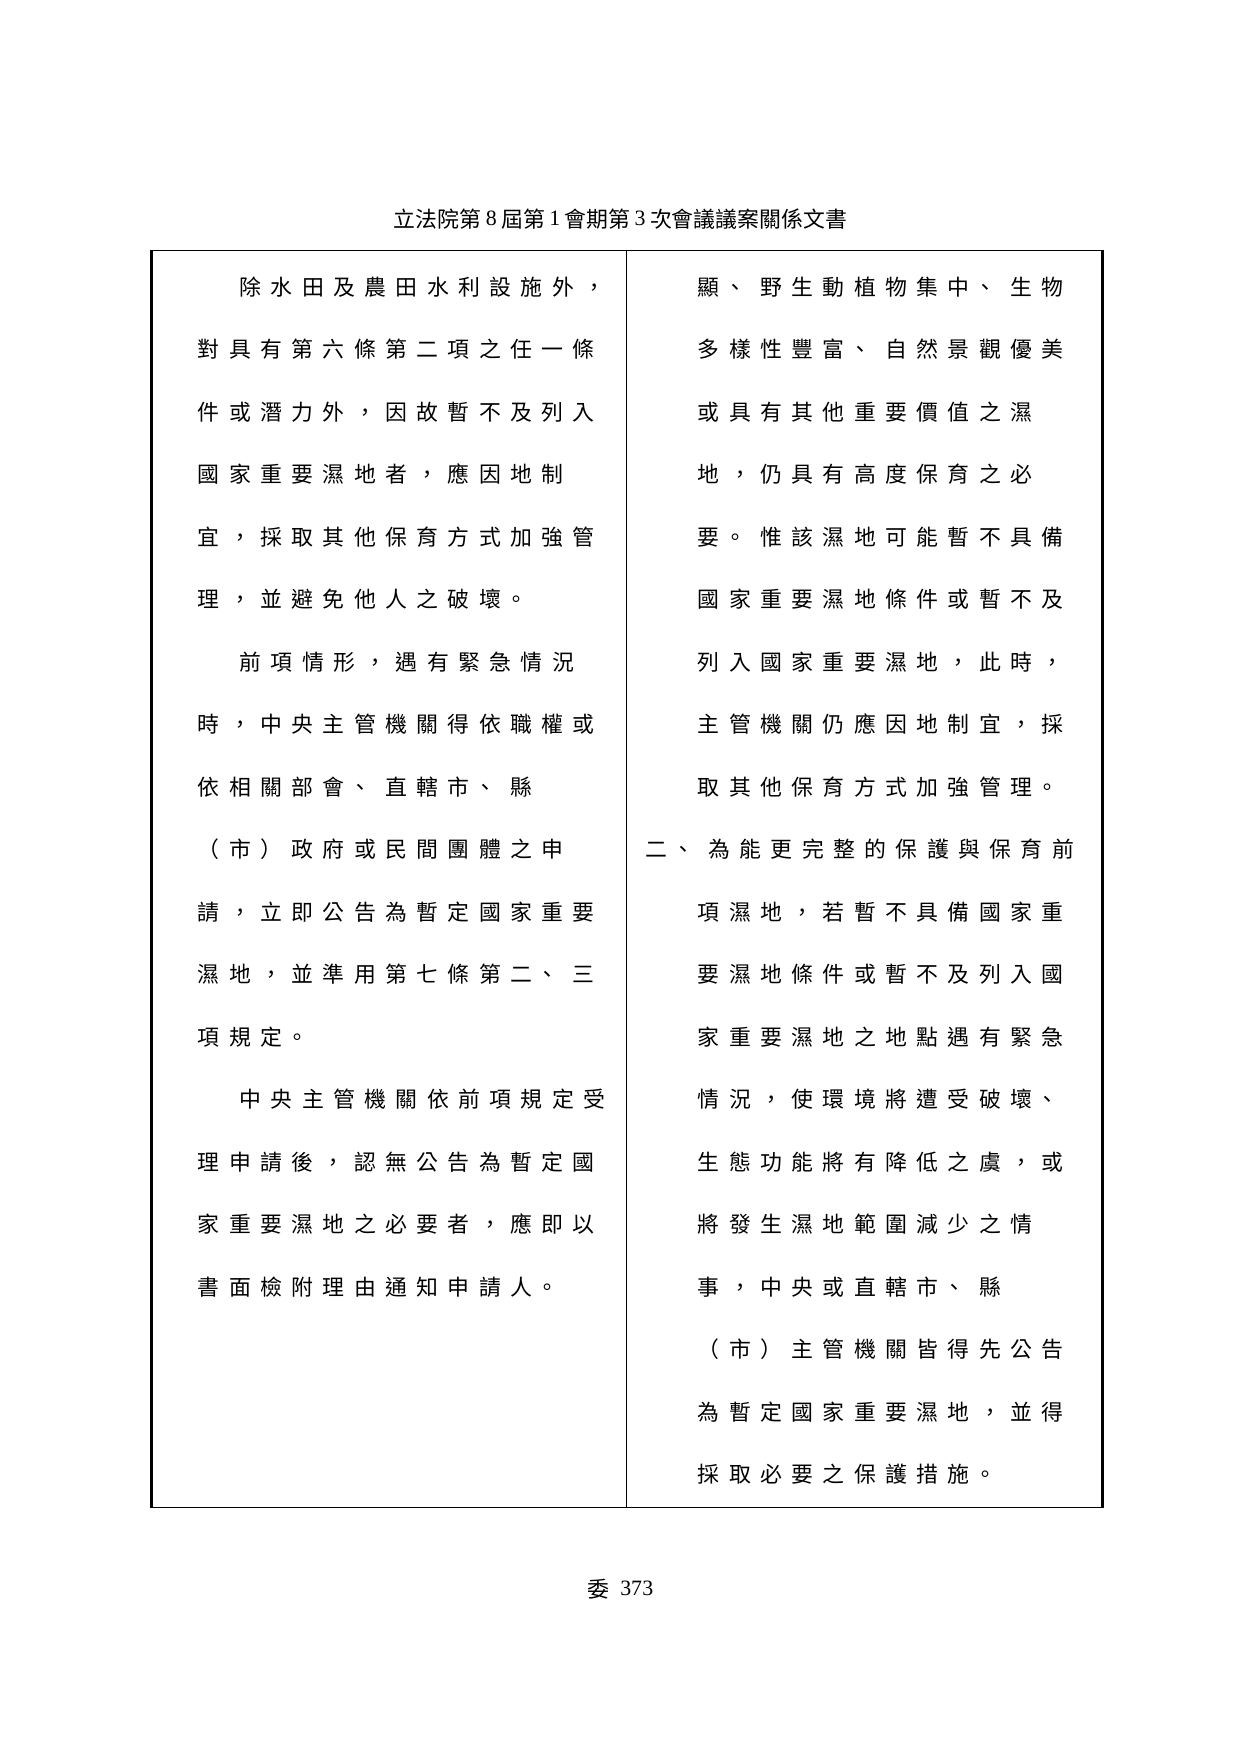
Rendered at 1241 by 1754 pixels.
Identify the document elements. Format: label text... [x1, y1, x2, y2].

table_cell 顯、野生動植物集中、生物多樣性豐富、自然景觀優美或具有其他重要價值之濕地，仍具有高度保育之必要。惟該濕地可能暫不具備國家重要濕地條件或暫不及列入國家重要濕地，此時，主管機關仍應因地制宜，採取其他保育方式加強管理。 二、為能更完整的保護與保育前項濕地，若暫不具備國家重要濕地條件或暫不及列入國家重要濕地之地點遇有緊急情況，使環境將遭受破壞、生態功能將有降低之虞，或將發生濕地範圍減少之情事，中央或直轄市、縣（市）主管機關皆得先公告為暫定國家重要濕地，並得採取必要之保護措施。 [627, 251, 1101, 1507]
table_cell 除水田及農田水利設施外，對具有第六條第二項之任一條件或潛力外，因故暫不及列入國家重要濕地者，應因地制宜，採取其他保育方式加強管理，並避免他人之破壞。 前項情形，遇有緊急情況時，中央主管機關得依職權或依相關部會、直轄市、縣（市）政府或民間團體之申請，立即公告為暫定國家重要濕地，並準用第七條第二、三項規定。 中央主管機關依前項規定受理申請後，認無公告為暫定國家重要濕地之必要者，應即以書面檢附理由通知申請人。 [153, 251, 626, 1507]
